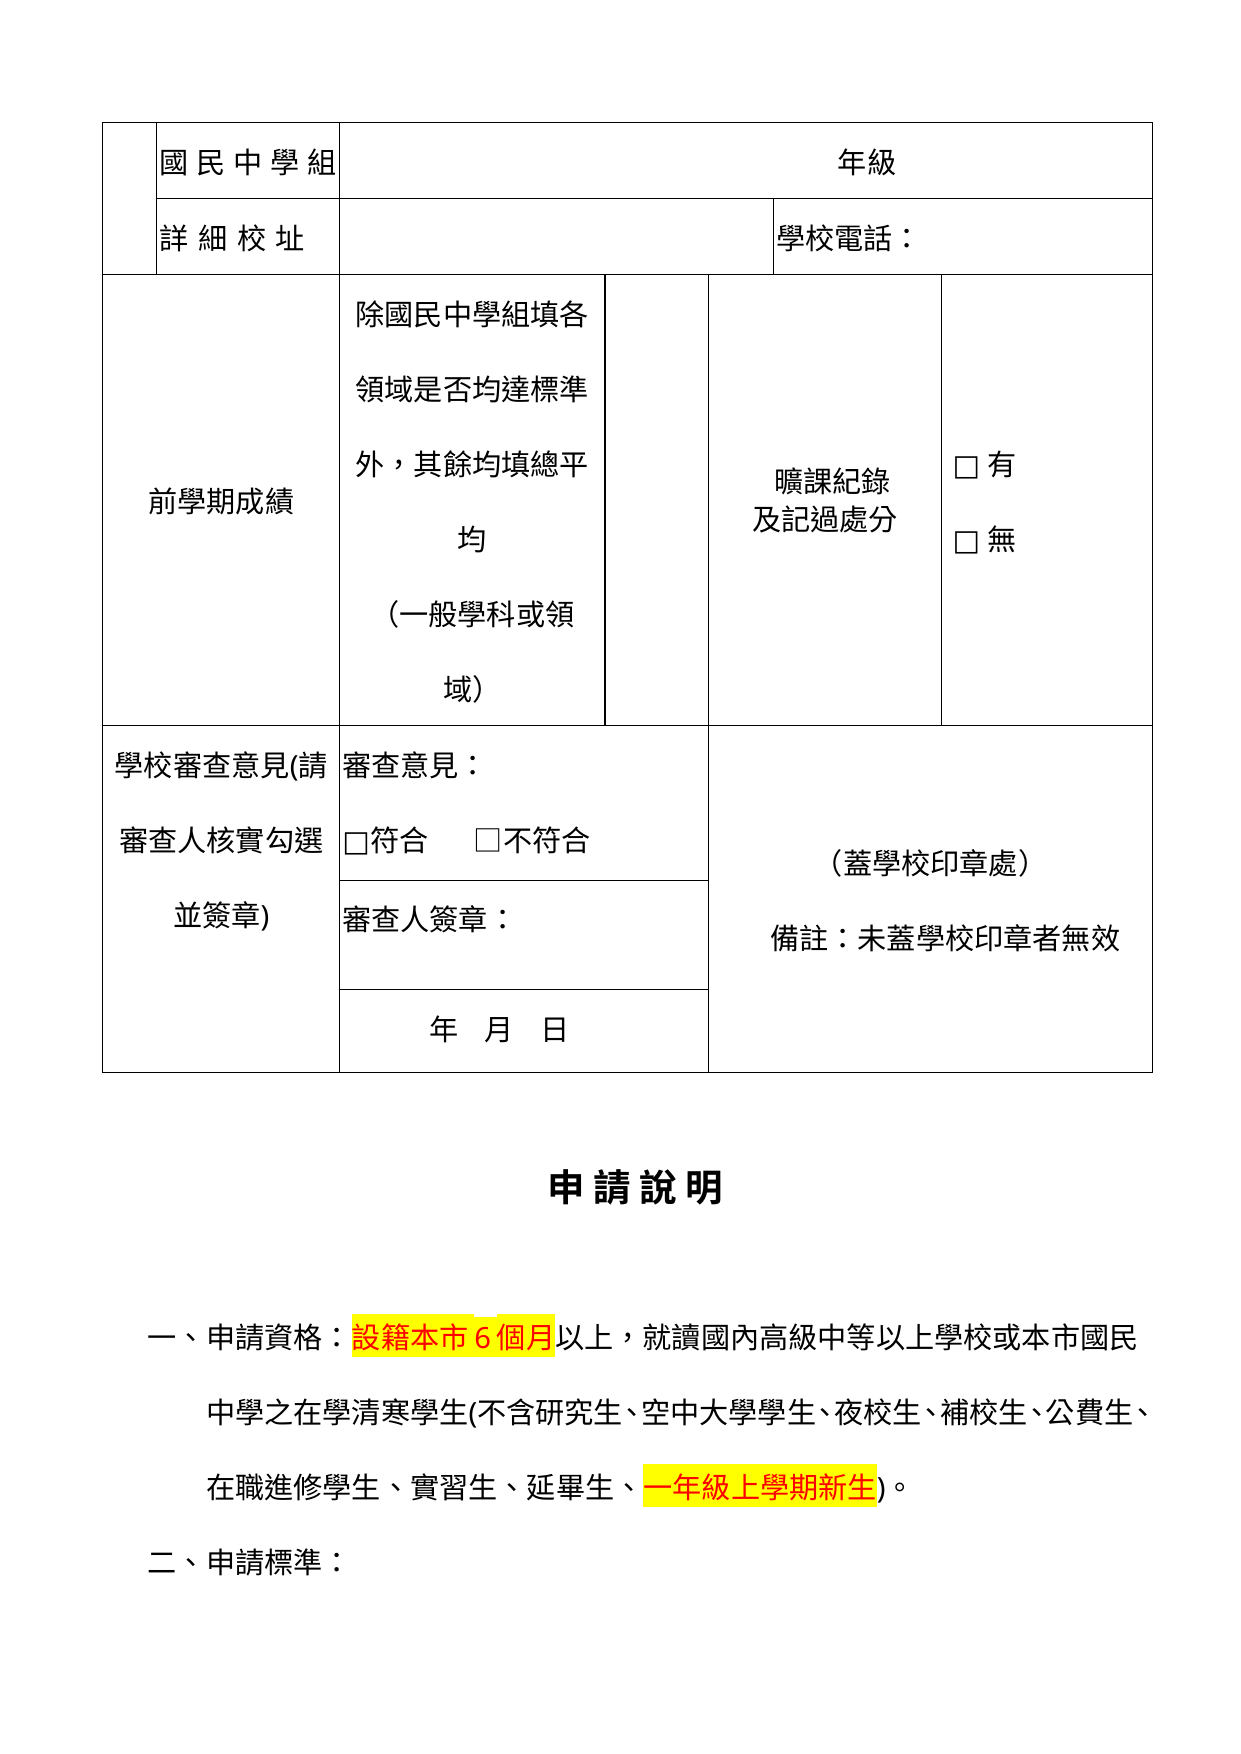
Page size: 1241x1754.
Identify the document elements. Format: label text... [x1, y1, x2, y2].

table_cell [103, 123, 156, 274]
table_cell [606, 275, 708, 725]
table_cell 年級 [340, 123, 1152, 198]
text 一、申請資格：設籍本市6個月以上，就讀國內高級中等以上學校或本市國民中學之在學清寒學生(不含研究生、空中大學學生、夜校生、補校生、公費生、在職進修學生、實習生、延畢生、一年級上學期新生)。 [147, 1298, 1152, 1523]
table_cell 詳細校址 [157, 199, 339, 274]
table_cell □ 有 □ 無 [942, 275, 1152, 725]
table_cell 學校電話： [774, 199, 1152, 274]
text 二、申請標準： [147, 1523, 1152, 1598]
table_cell （蓋學校印章處） 備註：未蓋學校印章者無效 [709, 726, 1152, 1072]
table_cell 學校審查意見(請審查人核實勾選並簽章) [103, 726, 339, 1072]
table_cell 除國民中學組填各領域是否均達標準外，其餘均填總平均 （一般學科或領域） [340, 275, 604, 725]
text 申 請 說 明 [118, 1148, 1152, 1223]
table_cell [340, 199, 773, 274]
table_cell 曠課紀錄 及記過處分 [709, 275, 941, 725]
table_cell 審查意見： □符合 □不符合 [340, 726, 708, 879]
table_cell 審查人簽章： [340, 881, 708, 989]
table_cell 年 月 日 [340, 990, 708, 1072]
table_cell 國民中學組 [157, 123, 339, 198]
table_cell 前學期成績 [103, 275, 339, 725]
